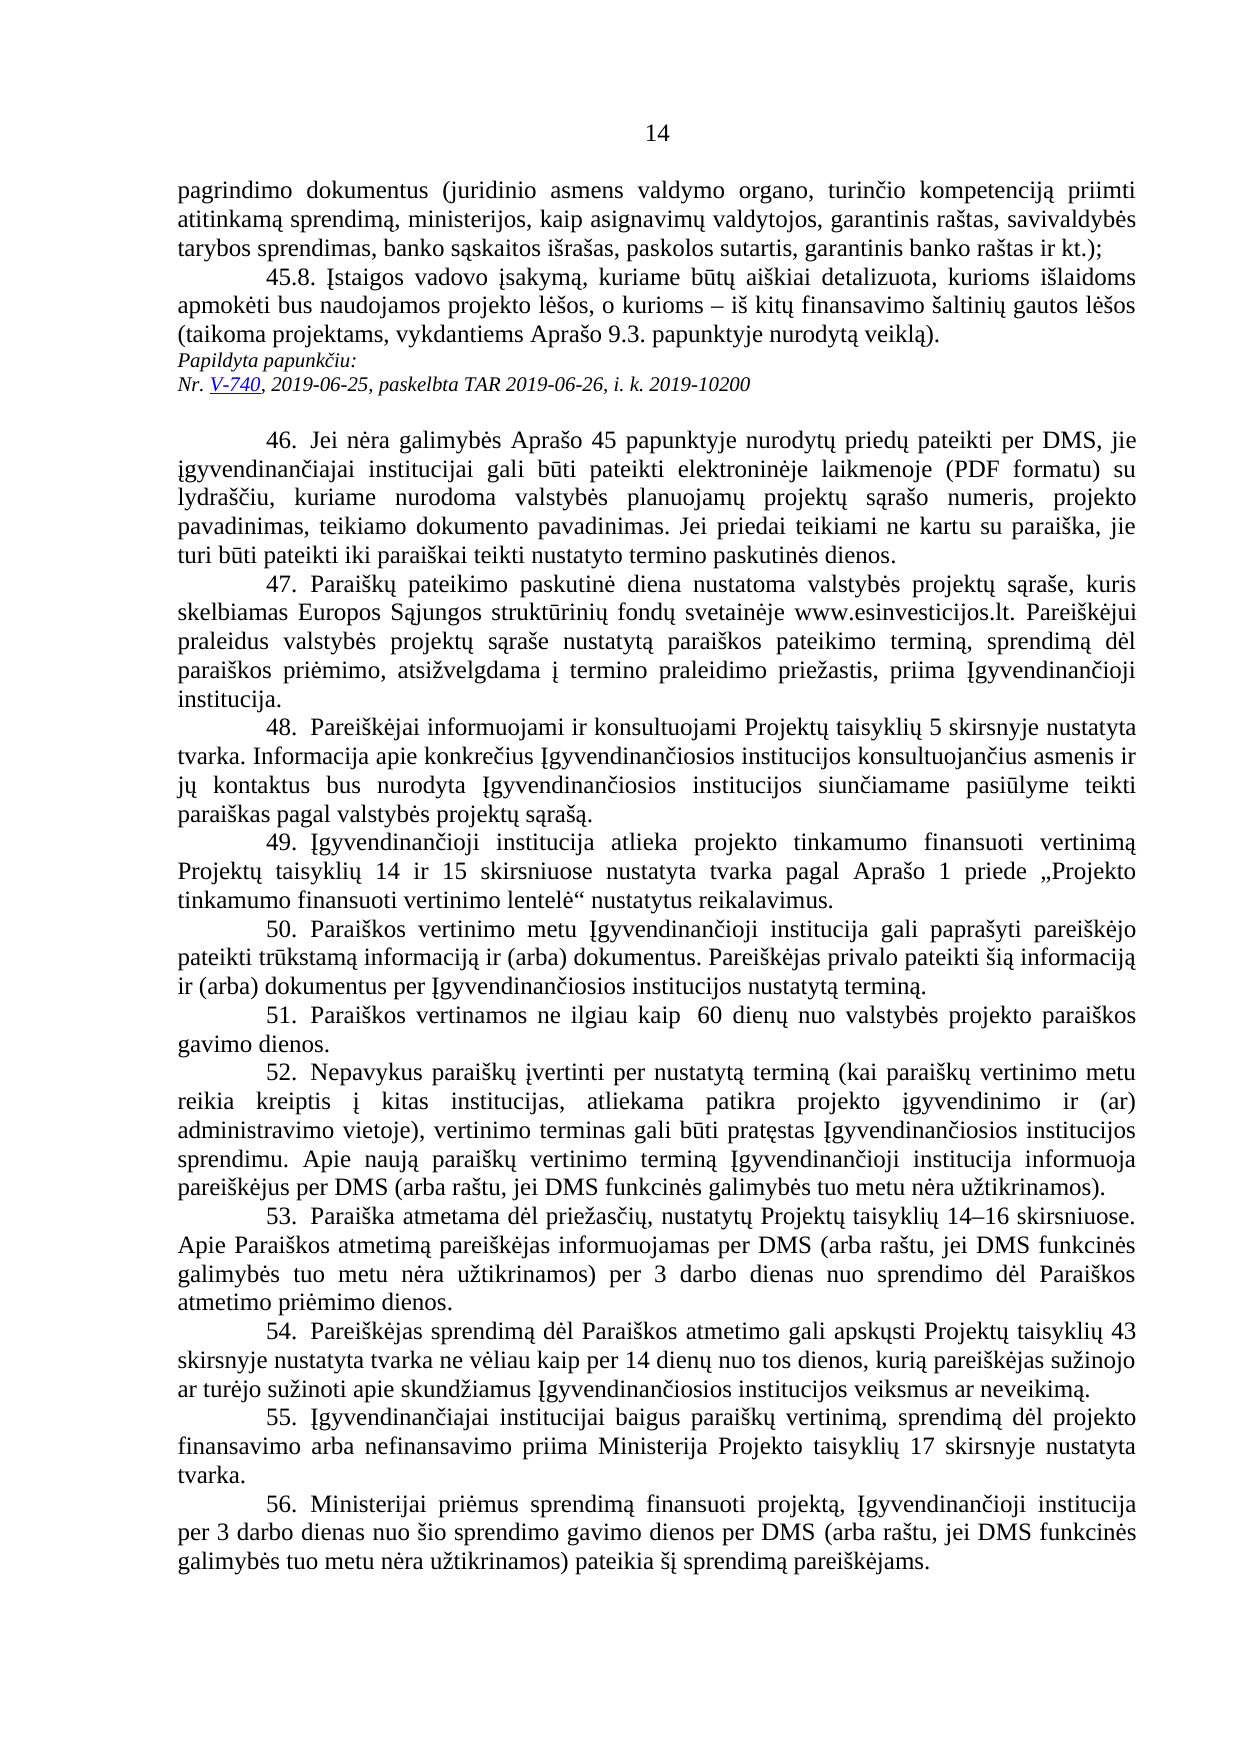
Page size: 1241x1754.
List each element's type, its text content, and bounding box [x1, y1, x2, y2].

text pagrindimo dokumentus (juridinio asmens valdymo organo, turinčio kompetenciją priimti atitinkamą sprendimą, ministerijos, kaip asignavimų valdytojos, garantinis raštas, savivaldybės tarybos sprendimas, banko sąskaitos išrašas, paskolos sutartis, garantinis banko raštas ir kt.); [177, 176, 1137, 262]
text 53. Paraiška atmetama dėl priežasčių, nustatytų Projektų taisyklių 14–16 skirsniuose. Apie Paraiškos atmetimą pareiškėjas informuojamas per DMS (arba raštu, jei DMS funkcinės galimybės tuo metu nėra užtikrinamos) per 3 darbo dienas nuo sprendimo dėl Paraiškos atmetimo priėmimo dienos. [177, 1201, 1137, 1316]
text 54. Pareiškėjas sprendimą dėl Paraiškos atmetimo gali apskųsti Projektų taisyklių 43 skirsnyje nustatyta tvarka ne vėliau kaip per 14 dienų nuo tos dienos, kurią pareiškėjas sužinojo ar turėjo sužinoti apie skundžiamus Įgyvendinančiosios institucijos veiksmus ar neveikimą. [177, 1316, 1137, 1402]
text 55. Įgyvendinančiajai institucijai baigus paraiškų vertinimą, sprendimą dėl projekto finansavimo arba nefinansavimo priima Ministerija Projekto taisyklių 17 skirsnyje nustatyta tvarka. [177, 1402, 1137, 1489]
text Papildyta papunkčiu: [177, 348, 1137, 372]
text 48. Pareiškėjai informuojami ir konsultuojami Projektų taisyklių 5 skirsnyje nustatyta tvarka. Informacija apie konkrečius Įgyvendinančiosios institucijos konsultuojančius asmenis ir jų kontaktus bus nurodyta Įgyvendinančiosios institucijos siunčiamame pasiūlyme teikti paraiškas pagal valstybės projektų sąrašą. [177, 712, 1137, 827]
text 47. Paraiškų pateikimo paskutinė diena nustatoma valstybės projektų sąraše, kuris skelbiamas Europos Sąjungos struktūrinių fondų svetainėje www.esinvesticijos.lt. Pareiškėjui praleidus valstybės projektų sąraše nustatytą paraiškos pateikimo terminą, sprendimą dėl paraiškos priėmimo, atsižvelgdama į termino praleidimo priežastis, priima Įgyvendinančioji institucija. [177, 569, 1137, 712]
text Nr. V-740, 2019-06-25, paskelbta TAR 2019-06-26, i. k. 2019-10200 [177, 372, 1137, 396]
text 56. Ministerijai priėmus sprendimą finansuoti projektą, Įgyvendinančioji institucija per 3 darbo dienas nuo šio sprendimo gavimo dienos per DMS (arba raštu, jei DMS funkcinės galimybės tuo metu nėra užtikrinamos) pateikia šį sprendimą pareiškėjams. [177, 1489, 1137, 1575]
text 50. Paraiškos vertinimo metu Įgyvendinančioji institucija gali paprašyti pareiškėjo pateikti trūkstamą informaciją ir (arba) dokumentus. Pareiškėjas privalo pateikti šią informaciją ir (arba) dokumentus per Įgyvendinančiosios institucijos nustatytą terminą. [177, 914, 1137, 1000]
text 51. Paraiškos vertinamos ne ilgiau kaip 60 dienų nuo valstybės projekto paraiškos gavimo dienos. [177, 1000, 1137, 1057]
text 45.8. Įstaigos vadovo įsakymą, kuriame būtų aiškiai detalizuota, kurioms išlaidoms apmokėti bus naudojamos projekto lėšos, o kurioms – iš kitų finansavimo šaltinių gautos lėšos (taikoma projektams, vykdantiems Aprašo 9.3. papunktyje nurodytą veiklą). [177, 262, 1137, 348]
text 49. Įgyvendinančioji institucija atlieka projekto tinkamumo finansuoti vertinimą Projektų taisyklių 14 ir 15 skirsniuose nustatyta tvarka pagal Aprašo 1 priede „Projekto tinkamumo finansuoti vertinimo lentelė“ nustatytus reikalavimus. [177, 827, 1137, 914]
text 52. Nepavykus paraiškų įvertinti per nustatytą terminą (kai paraiškų vertinimo metu reikia kreiptis į kitas institucijas, atliekama patikra projekto įgyvendinimo ir (ar) administravimo vietoje), vertinimo terminas gali būti pratęstas Įgyvendinančiosios institucijos sprendimu. Apie naują paraiškų vertinimo terminą Įgyvendinančioji institucija informuoja pareiškėjus per DMS (arba raštu, jei DMS funkcinės galimybės tuo metu nėra užtikrinamos). [177, 1057, 1137, 1201]
text 46. Jei nėra galimybės Aprašo 45 papunktyje nurodytų priedų pateikti per DMS, jie įgyvendinančiajai institucijai gali būti pateikti elektroninėje laikmenoje (PDF formatu) su lydraščiu, kuriame nurodoma valstybės planuojamų projektų sąrašo numeris, projekto pavadinimas, teikiamo dokumento pavadinimas. Jei priedai teikiami ne kartu su paraiška, jie turi būti pateikti iki paraiškai teikti nustatyto termino paskutinės dienos. [177, 425, 1137, 569]
